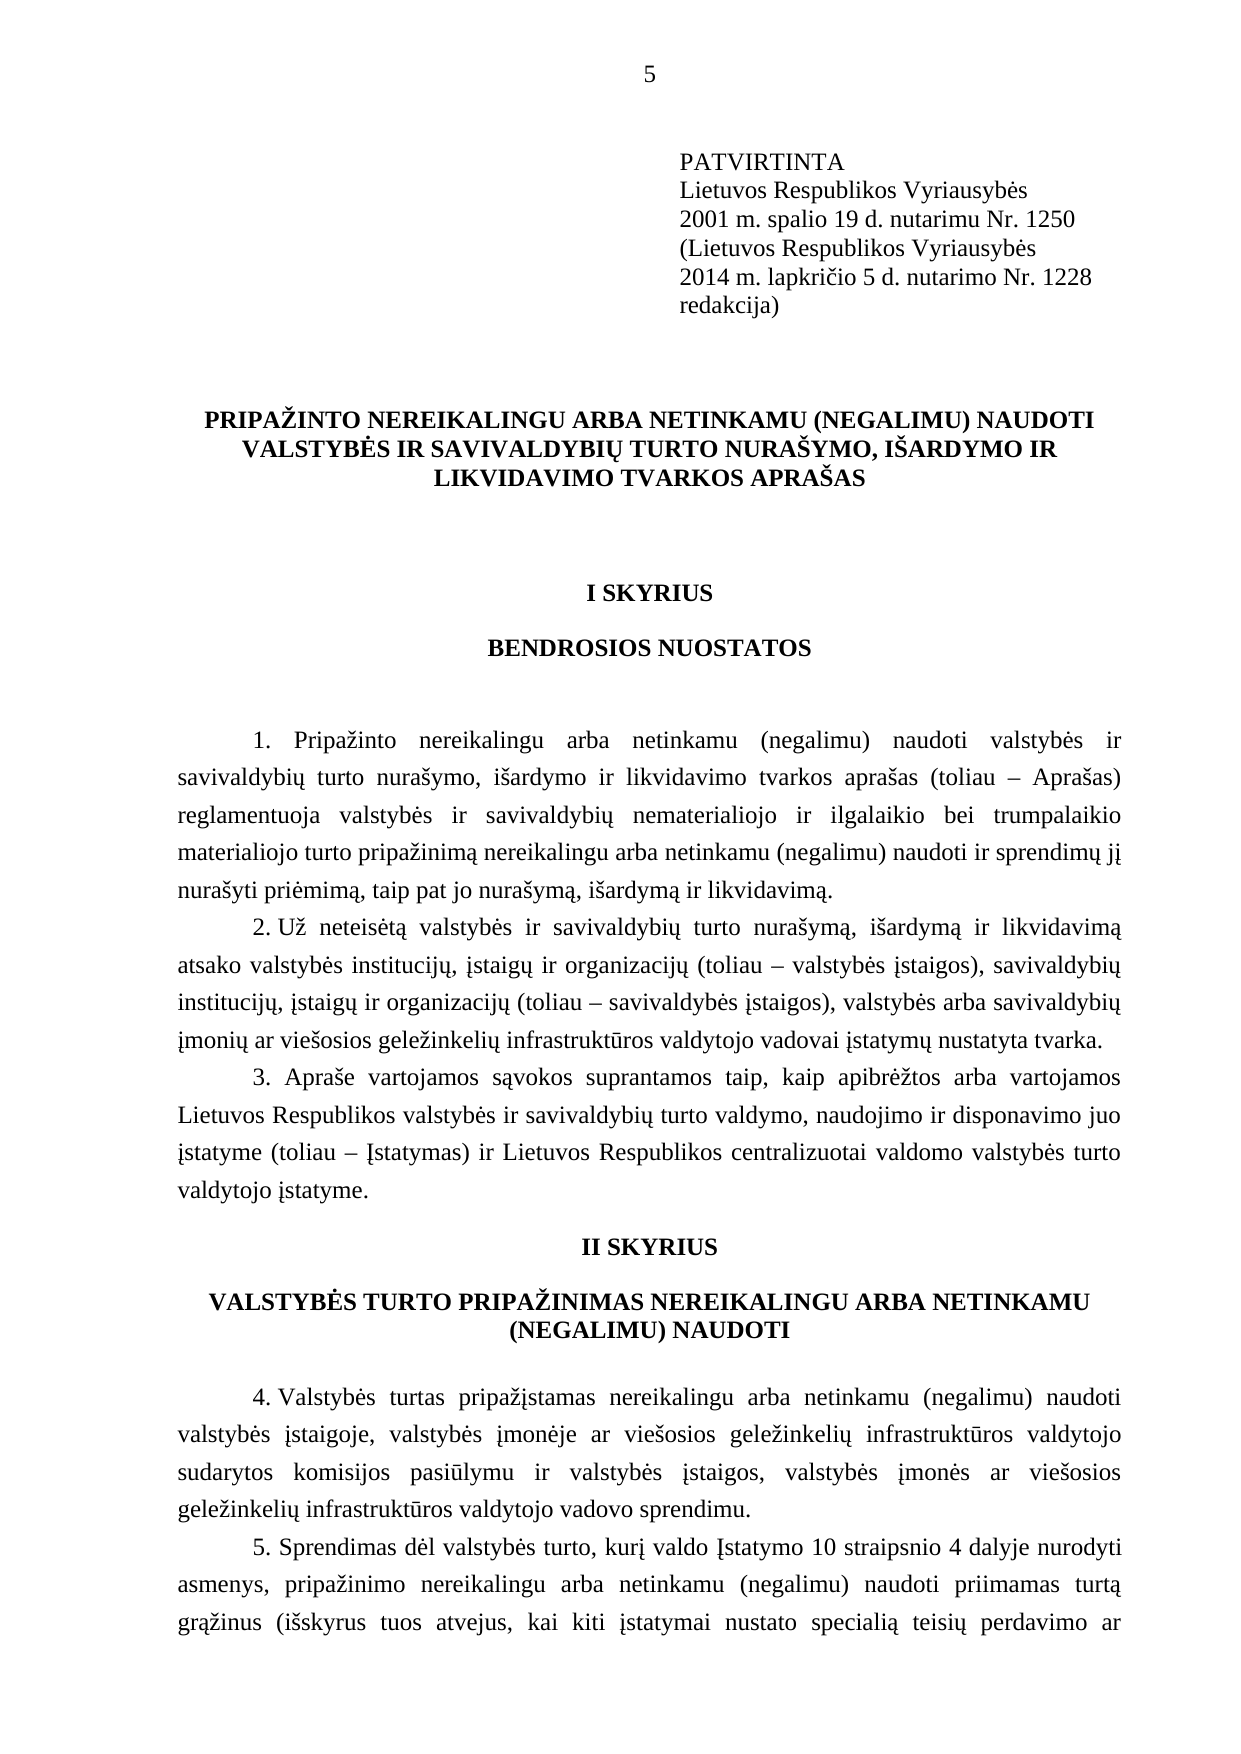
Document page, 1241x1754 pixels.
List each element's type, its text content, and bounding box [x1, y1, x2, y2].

text 3. Apraše vartojamos sąvokos suprantamos taip, kaip apibrėžtos arba vartojamos Lietuvos Respublikos valstybės ir savivaldybių turto valdymo, naudojimo ir disponavimo juo įstatyme (toliau – Įstatymas) ir Lietuvos Respublikos centralizuotai valdomo valstybės turto valdytojo įstatyme. [177, 1053, 1122, 1203]
text 5. Sprendimas dėl valstybės turto, kurį valdo Įstatymo 10 straipsnio 4 dalyje nurodyti asmenys, pripažinimo nereikalingu arba netinkamu (negalimu) naudoti priimamas turtą grąžinus (išskyrus tuos atvejus, kai kiti įstatymai nustato specialią teisių perdavimo ar [177, 1523, 1122, 1636]
text 2. Už neteisėtą valstybės ir savivaldybių turto nurašymą, išardymą ir likvidavimą atsako valstybės institucijų, įstaigų ir organizacijų (toliau – valstybės įstaigos), savivaldybių institucijų, įstaigų ir organizacijų (toliau – savivaldybės įstaigos), valstybės arba savivaldybių įmonių ar viešosios geležinkelių infrastruktūros valdytojo vadovai įstatymų nustatyta tvarka. [177, 903, 1122, 1053]
text I SKYRIUS [177, 578, 1122, 607]
text PATVIRTINTA Lietuvos Respublikos Vyriausybės 2001 m. spalio 19 d. nutarimu Nr. 1250 (Lietuvos Respublikos Vyriausybės 2014 m. lapkričio 5 d. nutarimo Nr. 1228 redakcija) [679, 147, 1122, 319]
text VALSTYBĖS TURTO PRIPAŽINIMAS NEREIKALINGU ARBA NETINKAMU (NEGALIMU) NAUDOTI [177, 1287, 1122, 1344]
text BENDROSIOS NUOSTATOS [177, 633, 1122, 661]
text PRIPAŽINTO NEREIKALINGU ARBA NETINKAMU (NEGALIMU) NAUDOTI VALSTYBĖS IR SAVIVALDYBIŲ TURTO NURAŠYMO, IŠARDYMO IR LIKVIDAVIMO TVARKOS APRAŠAS [177, 406, 1122, 492]
text 4. Valstybės turtas pripažįstamas nereikalingu arba netinkamu (negalimu) naudoti valstybės įstaigoje, valstybės įmonėje ar viešosios geležinkelių infrastruktūros valdytojo sudarytos komisijos pasiūlymu ir valstybės įstaigos, valstybės įmonės ar viešosios geležinkelių infrastruktūros valdytojo vadovo sprendimu. [177, 1373, 1122, 1523]
text 1. Pripažinto nereikalingu arba netinkamu (negalimu) naudoti valstybės ir savivaldybių turto nurašymo, išardymo ir likvidavimo tvarkos aprašas (toliau – Aprašas) reglamentuoja valstybės ir savivaldybių nematerialiojo ir ilgalaikio bei trumpalaikio materialiojo turto pripažinimą nereikalingu arba netinkamu (negalimu) naudoti ir sprendimų jį nurašyti priėmimą, taip pat jo nurašymą, išardymą ir likvidavimą. [177, 716, 1122, 903]
text II SKYRIUS [177, 1232, 1122, 1261]
